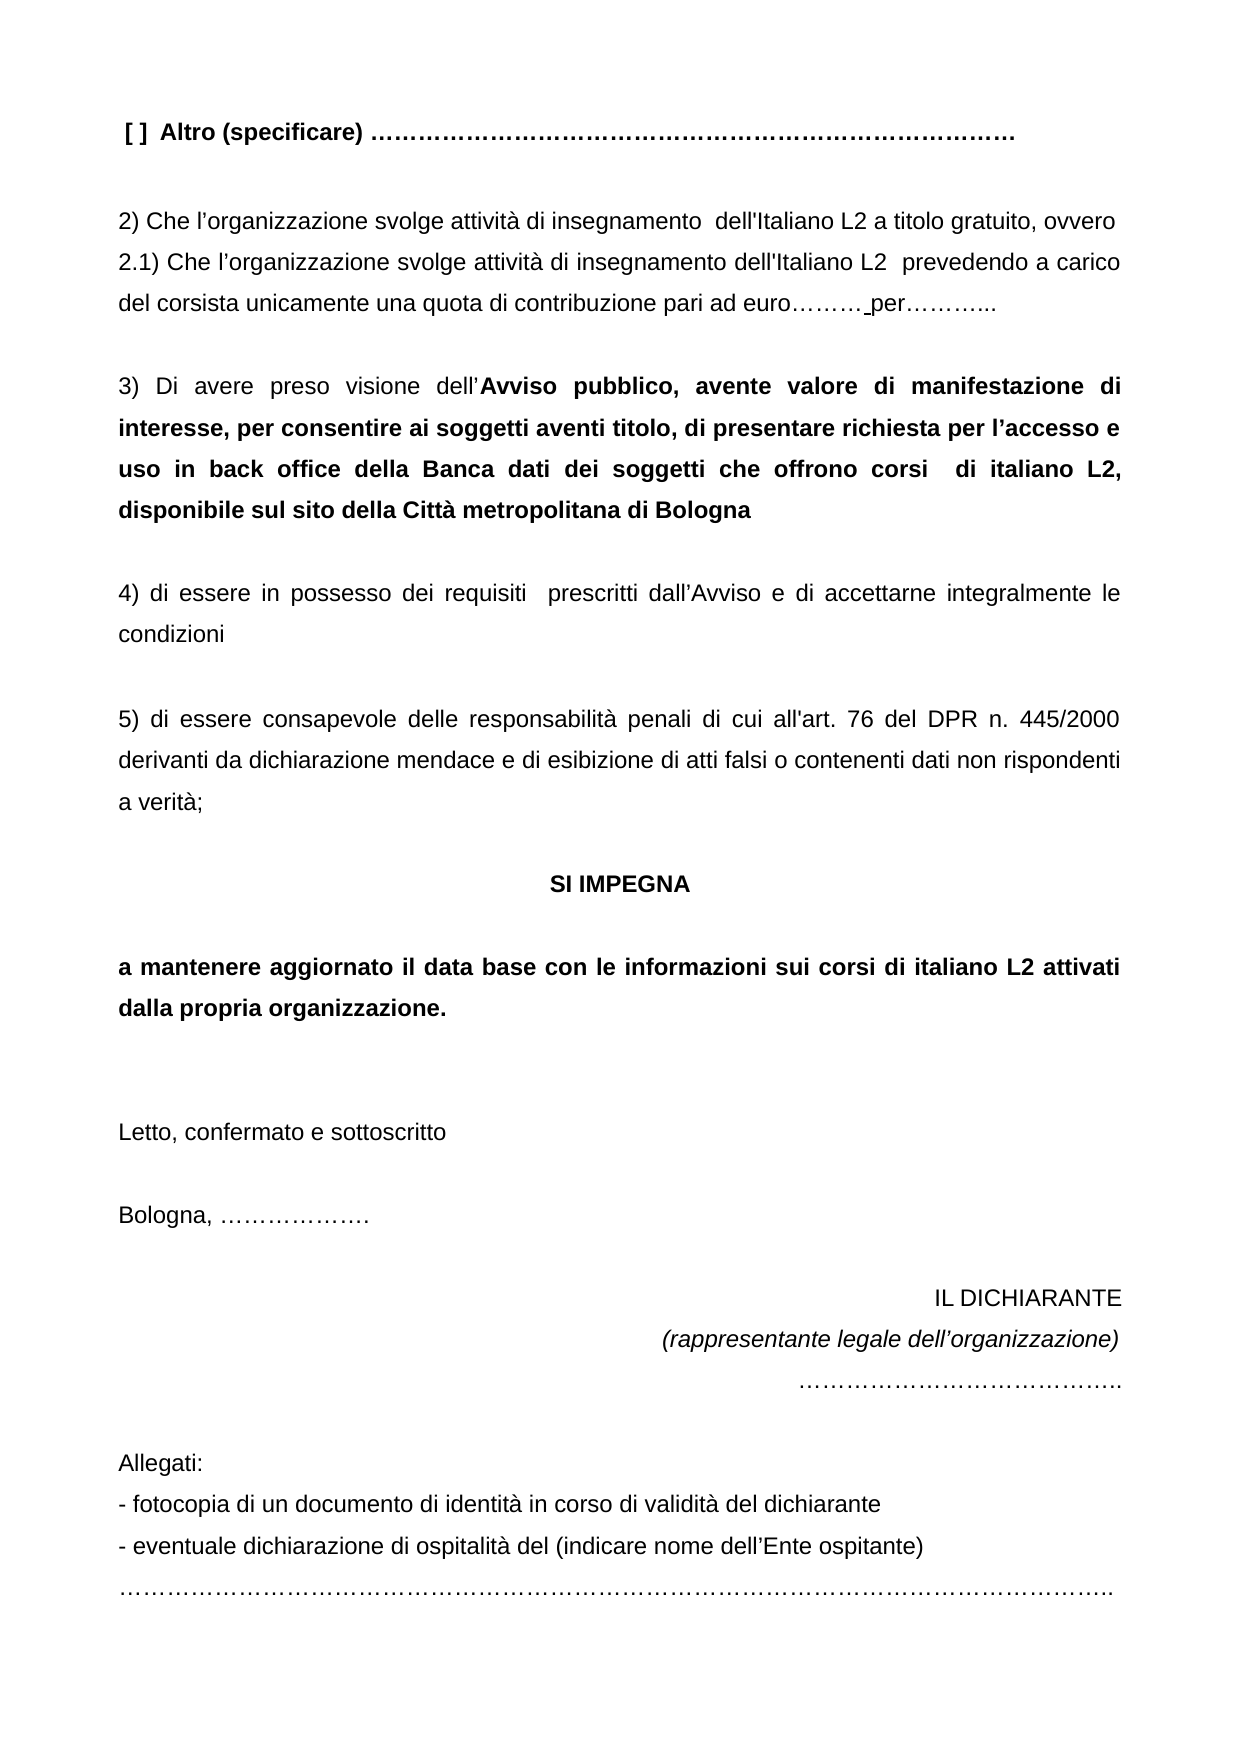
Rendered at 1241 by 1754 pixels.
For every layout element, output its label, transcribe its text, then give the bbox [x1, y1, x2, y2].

text 5) di essere consapevole delle responsabilità penali di cui all'art. 76 del DPR n. 445/2000 derivanti da dichiarazione mendace e di esibizione di atti falsi o contenenti dati non rispondenti a verità; [118, 705, 1122, 815]
text 2.1) Che l’organizzazione svolge attività di insegnamento dell'Italiano L2 prevedendo a carico del corsista unicamente una quota di contribuzione pari ad euro……… per………... [118, 248, 1122, 317]
text 3) Di avere preso visione dell’Avviso pubblico, avente valore di manifestazione di interesse, per consentire ai soggetti aventi titolo, di presentare richiesta per l’accesso e uso in back office della Banca dati dei soggetti che offrono corsi di italiano L2, disponibile sul sito della Città metropolitana di Bologna [118, 372, 1122, 524]
text SI IMPEGNA [118, 870, 1122, 898]
text Letto, confermato e sottoscritto [118, 1118, 1122, 1146]
text a mantenere aggiornato il data base con le informazioni sui corsi di italiano L2 attivati dalla propria organizzazione. [118, 953, 1122, 1022]
text (rappresentante legale dell’organizzazione) [118, 1325, 1122, 1353]
text ………………………………….. [118, 1366, 1122, 1394]
text 4) di essere in possesso dei requisiti prescritti dall’Avviso e di accettarne integralmente le condizioni [118, 579, 1122, 648]
text - eventuale dichiarazione di ospitalità del (indicare nome dell’Ente ospitante)…………………………………………………………………………………………………………….. [118, 1532, 1122, 1601]
text - fotocopia di un documento di identità in corso di validità del dichiarante [118, 1490, 1122, 1518]
text IL DICHIARANTE [118, 1284, 1122, 1311]
text 2) Che l’organizzazione svolge attività di insegnamento dell'Italiano L2 a titolo gratuito, ovvero [118, 207, 1122, 234]
text Allegati: [118, 1449, 1122, 1477]
text [ ] Altro (specificare) ……………………………………………………………………… [118, 118, 1122, 146]
text Bologna, ………………. [118, 1201, 1122, 1228]
